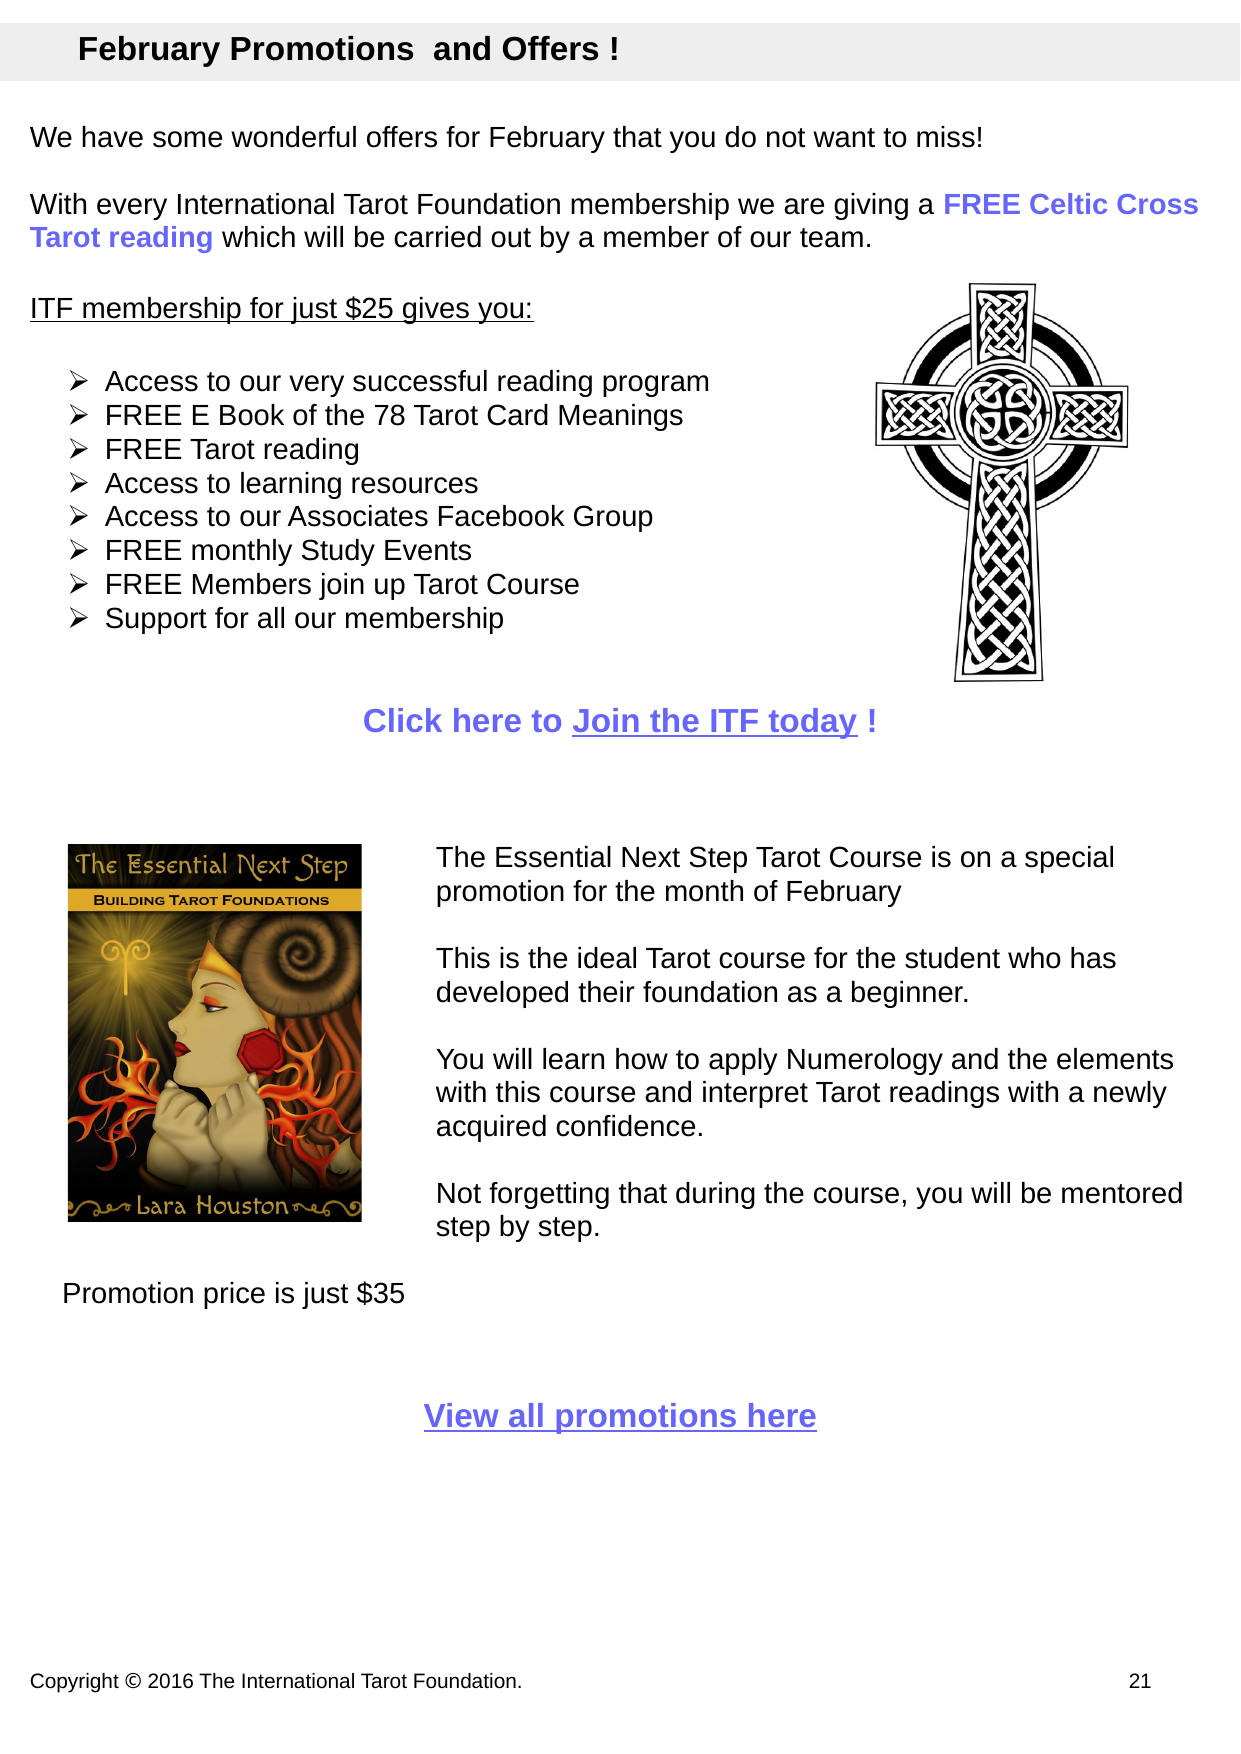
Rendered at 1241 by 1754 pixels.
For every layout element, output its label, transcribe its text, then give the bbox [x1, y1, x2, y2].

picture [857, 278, 1146, 686]
list FREE Members join up Tarot Course [67, 567, 857, 601]
text Click here to Join the ITF today ! [29, 701, 1211, 740]
text ITF membership for just $25 gives you: [29, 287, 857, 326]
list Access to our very successful reading program [67, 364, 857, 398]
list [1146, 432, 1211, 466]
text [1146, 287, 1211, 326]
list [1146, 466, 1211, 499]
list Access to our Associates Facebook Group [67, 499, 857, 533]
text This is the ideal Tarot course for the student who has developed their foundation as a beginner. [362, 941, 1211, 1008]
list [1146, 533, 1211, 567]
text Not forgetting that during the course, you will be mentored step by step. [103, 1176, 1211, 1243]
text Promotion price is just $35 [29, 1277, 1211, 1310]
list [1146, 364, 1211, 398]
text The Essential Next Step Tarot Course is on a special promotion for the month of February [103, 841, 1211, 908]
text View all promotions here [29, 1396, 1211, 1435]
text You will learn how to apply Numerology and the elements with this course and interpret Tarot readings with a newly acquired confidence. [362, 1042, 1211, 1142]
list [1146, 499, 1211, 533]
text With every International Tarot Foundation membership we are giving a FREE Celtic Cross Tarot reading which will be carried out by a member of our team. [29, 187, 1211, 254]
list [1146, 567, 1211, 601]
list Support for all our membership [67, 601, 857, 634]
text We have some wonderful offers for February that you do not want to miss! [29, 120, 1211, 153]
list FREE monthly Study Events [67, 533, 857, 567]
list [1146, 601, 1211, 634]
list Access to learning resources [67, 466, 857, 499]
list FREE Tarot reading [67, 432, 857, 466]
picture [67, 844, 362, 1222]
list [1146, 398, 1211, 432]
list FREE E Book of the 78 Tarot Card Meanings [67, 398, 857, 432]
